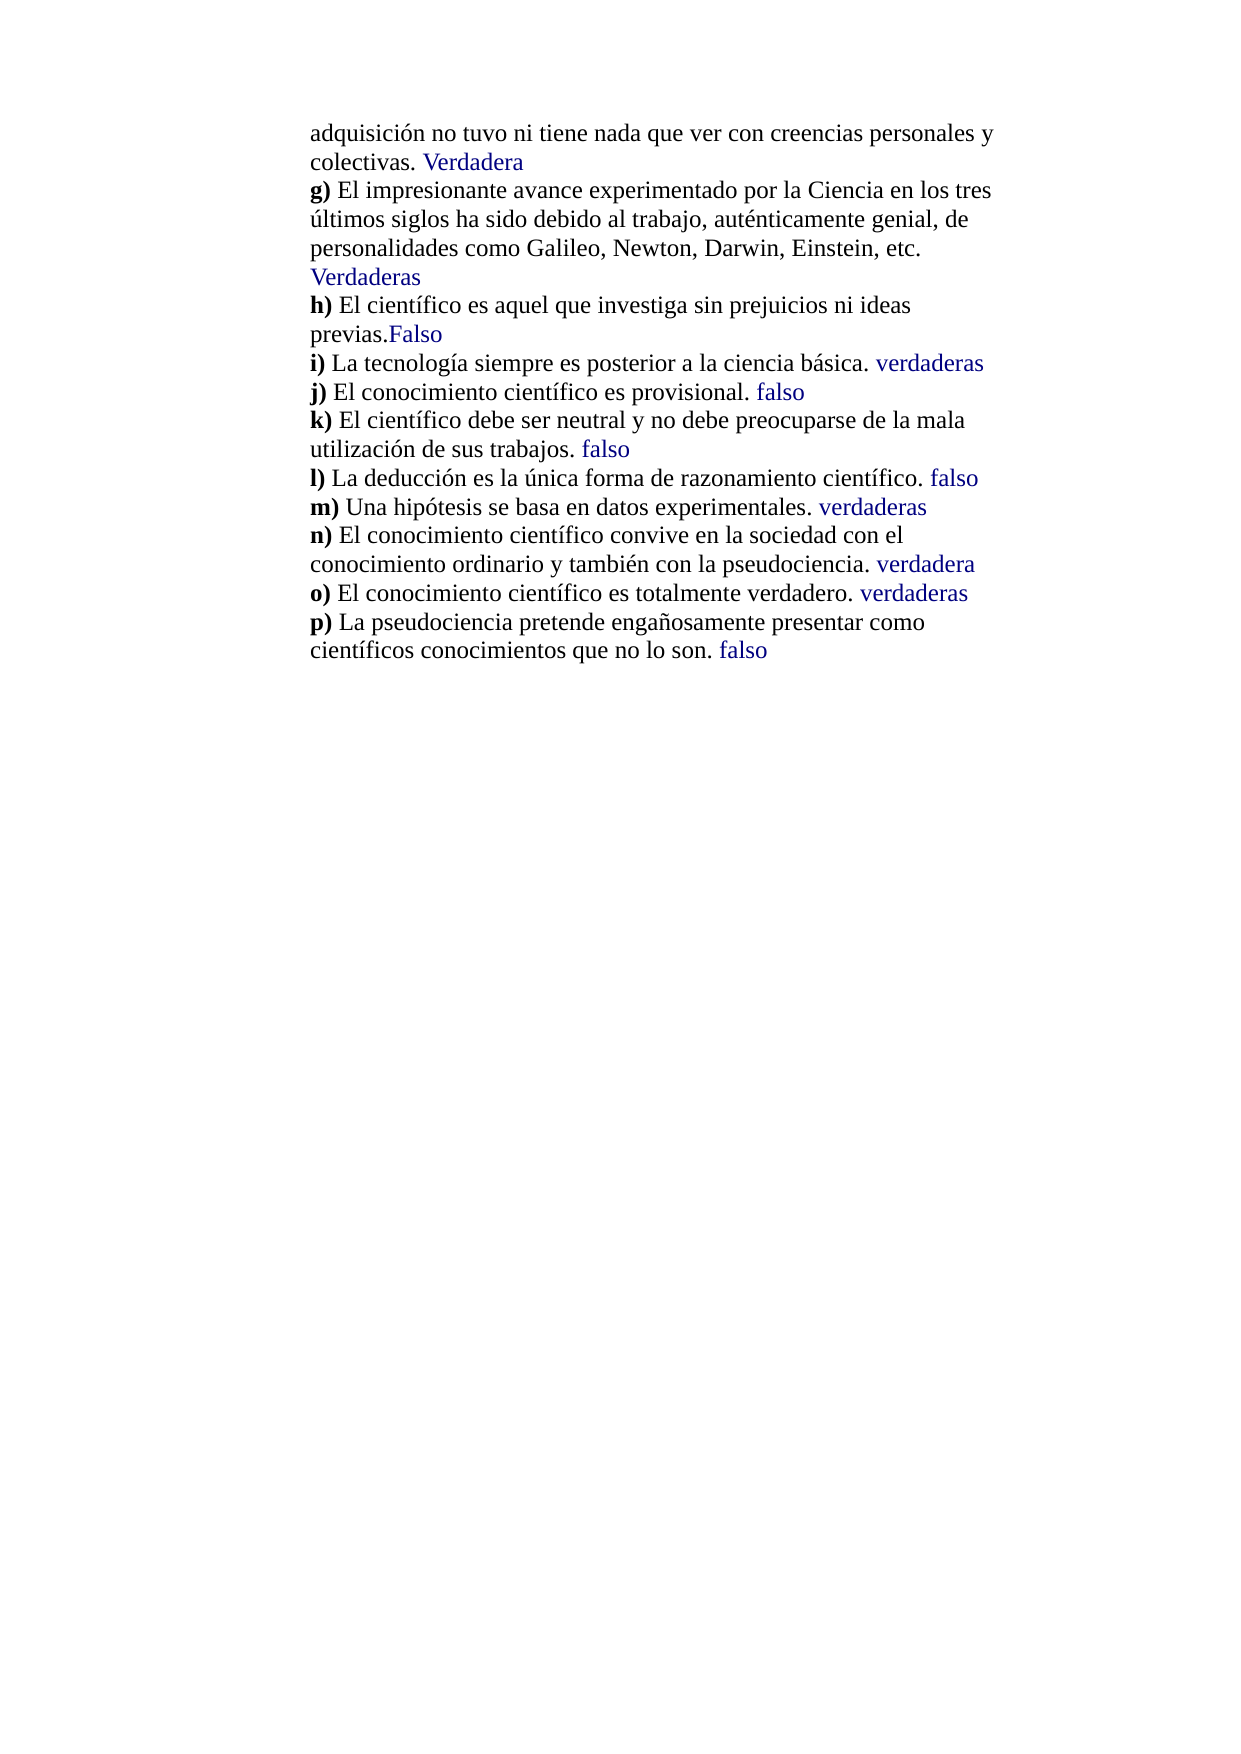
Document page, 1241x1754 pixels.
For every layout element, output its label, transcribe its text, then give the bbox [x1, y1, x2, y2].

table_header [229, 723, 425, 757]
list adquisición no tuvo ni tiene nada que ver con creencias personales y colectivas. Verdadera g) El impresionante avance experimentado por la Ciencia en los tres últimos siglos ha sido debido al trabajo, auténticamente genial, de personalidades como Galileo, Newton, Darwin, Einstein, etc. Verdaderas h) El científico es aquel que investiga sin prejuicios ni ideas previas.Falso i) La tecnología siempre es posterior a la ciencia básica. verdaderas j) El conocimiento científico es provisional. falso k) El científico debe ser neutral y no debe preocuparse de la mala utilización de sus trabajos. falso l) La deducción es la única forma de razonamiento científico. falso m) Una hipótesis se basa en datos experimentales. verdaderas n) El conocimiento científico convive en la sociedad con el conocimiento ordinario y también con la pseudociencia. verdadera o) El conocimiento científico es totalmente verdadero. verdaderas p) La pseudociencia pretende engañosamente presentar como científicos conocimientos que no lo son. falso [280, 118, 1004, 664]
table_header [815, 723, 1011, 757]
table_header [425, 723, 815, 757]
